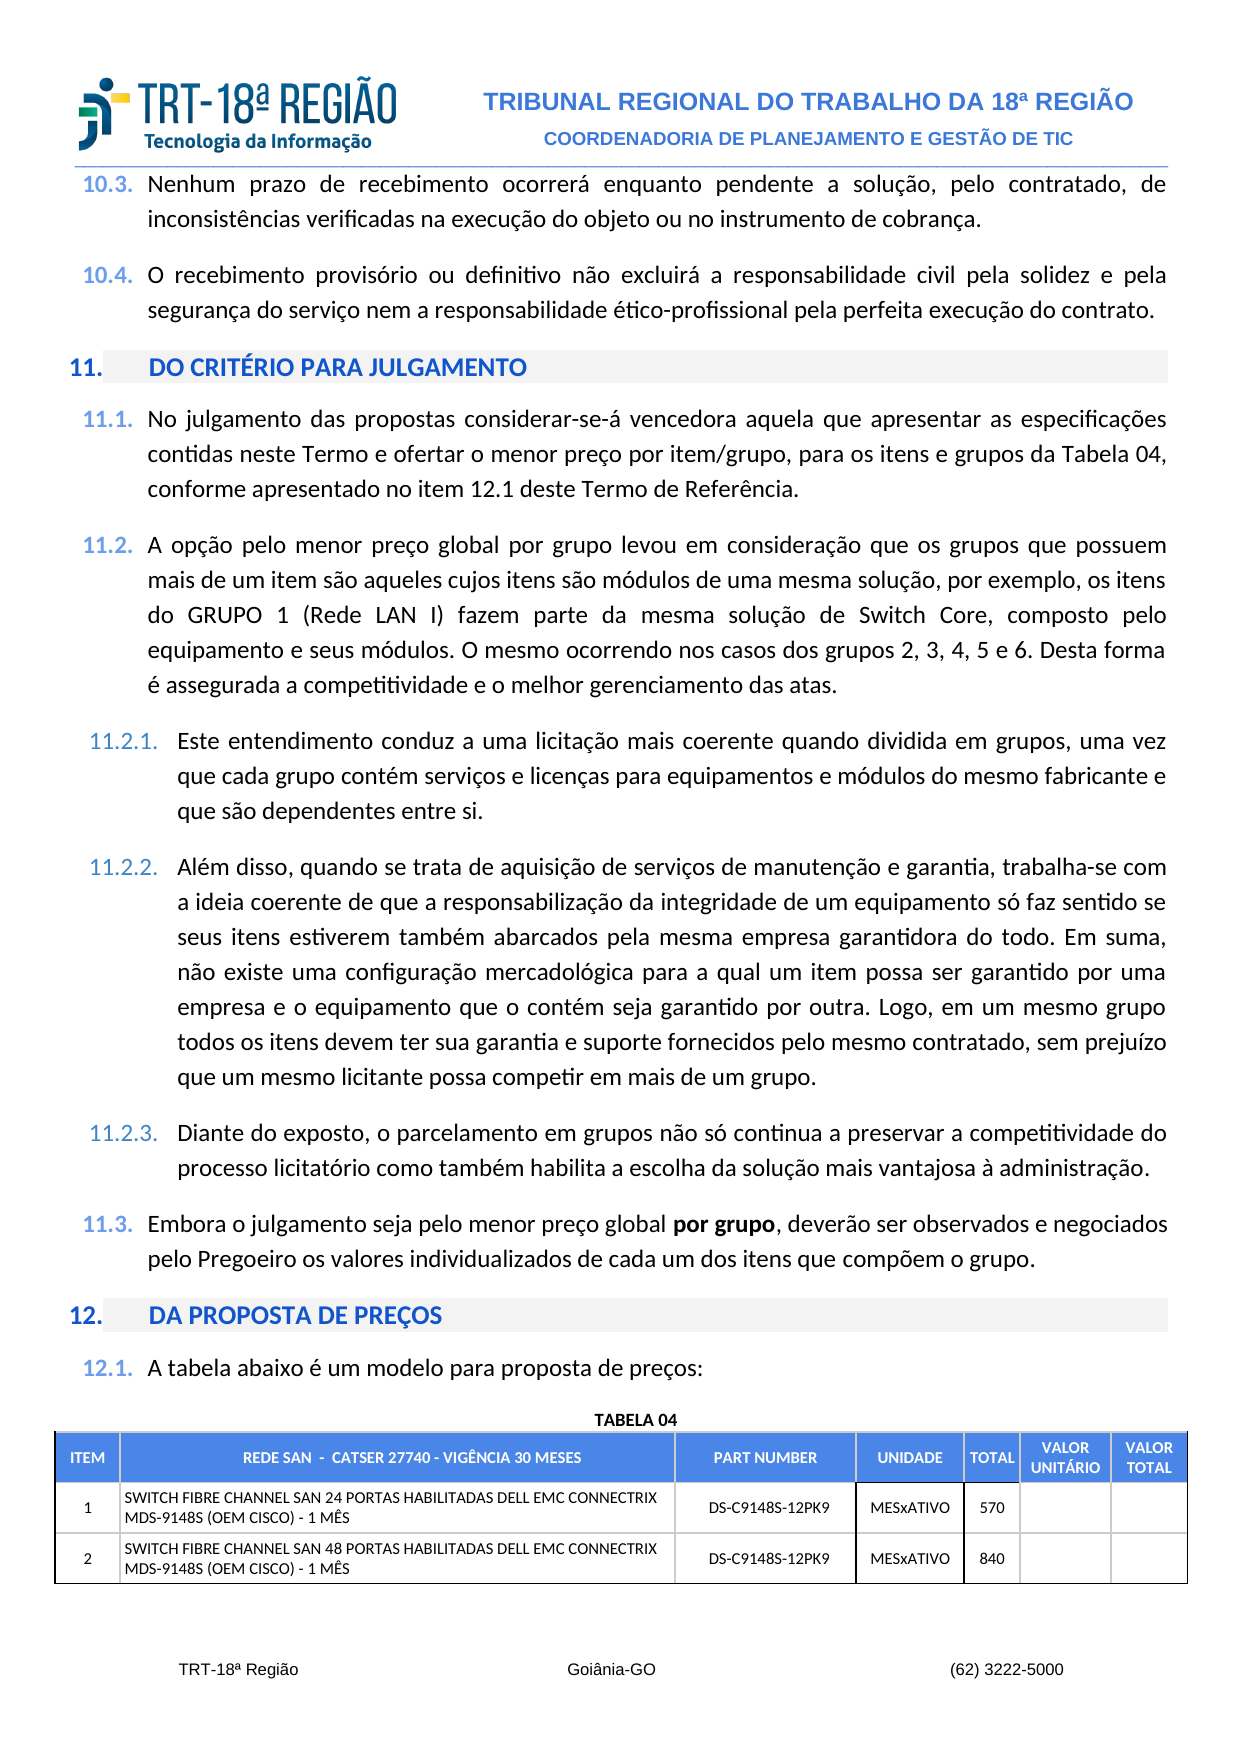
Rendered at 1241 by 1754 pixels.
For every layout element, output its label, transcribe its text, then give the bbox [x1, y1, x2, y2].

subtitle Este entendimento conduz a uma licitação mais coerente quando dividida em grupos, uma vez que cada grupo contém serviços e licenças para equipamentos e módulos do mesmo fabricante e que são dependentes entre si. [158, 725, 1168, 826]
list A opção pelo menor preço global por grupo levou em consideração que os grupos que possuem mais de um item são aqueles cujos itens são módulos de uma mesma solução, por exemplo, os itens do GRUPO 1 (Rede LAN I) fazem parte da mesma solução de Switch Core, composto pelo equipamento e seus módulos. O mesmo ocorrendo nos casos dos grupos 2, 3, 4, 5 e 6. Desta forma é assegurada a competitividade e o melhor gerenciamento das atas. [133, 529, 1168, 700]
subtitle No julgamento das propostas considerar-se-á vencedora aquela que apresentar as especificações contidas neste Termo e ofertar o menor preço por item/grupo, para os itens e grupos da Tabela 04, conforme apresentado no item 12.1 deste Termo de Referência. [133, 403, 1168, 504]
table_header PART NUMBER [676, 1433, 855, 1482]
table_cell MESxATIVO [857, 1534, 963, 1583]
table_cell DS-C9148S-12PK9 [676, 1483, 855, 1532]
table_cell [1021, 1483, 1110, 1532]
table_header VALOR UNITÁRIO [1021, 1433, 1110, 1482]
table_cell 2 [56, 1534, 119, 1583]
subtitle Nenhum prazo de recebimento ocorrerá enquanto pendente a solução, pelo contratado, de inconsistências verificadas na execução do objeto ou no instrumento de cobrança. [133, 168, 1168, 233]
subtitle Além disso, quando se trata de aquisição de serviços de manutenção e garantia, trabalha-se com a ideia coerente de que a responsabilização da integridade de um equipamento só faz sentido se seus itens estiverem também abarcados pela mesma empresa garantidora do todo. Em suma, não existe uma configuração mercadológica para a qual um item possa ser garantido por uma empresa e o equipamento que o contém seja garantido por outra. Logo, em um mesmo grupo todos os itens devem ter sua garantia e suporte fornecidos pelo mesmo contratado, sem prejuízo que um mesmo licitante possa competir em mais de um grupo. [158, 851, 1168, 1092]
table_cell [1021, 1534, 1110, 1583]
table_header UNIDADE [857, 1433, 963, 1482]
subtitle A tabela abaixo é um modelo para proposta de preços: [133, 1352, 1168, 1383]
subtitle DO CRITÉRIO PARA JULGAMENTO [103, 350, 1168, 383]
subtitle O recebimento provisório ou definitivo não excluirá a responsabilidade civil pela solidez e pela segurança do serviço nem a responsabilidade ético-profissional pela perfeita execução do contrato. [133, 259, 1168, 324]
table_cell 840 [965, 1534, 1019, 1583]
subtitle Embora o julgamento seja pelo menor preço global por grupo, deverão ser observados e negociados pelo Pregoeiro os valores individualizados de cada um dos itens que compõem o grupo. [133, 1208, 1168, 1273]
picture [73, 73, 401, 155]
table_header ITEM [56, 1433, 119, 1482]
table_cell MESxATIVO [857, 1483, 963, 1532]
subtitle DA PROPOSTA DE PREÇOS [103, 1298, 1168, 1332]
table_header VALOR TOTAL [1112, 1433, 1187, 1482]
subtitle Diante do exposto, o parcelamento em grupos não só continua a preservar a competitividade do processo licitatório como também habilita a escolha da solução mais vantajosa à administração. [158, 1117, 1168, 1182]
table_header REDE SAN - CATSER 27740 - VIGÊNCIA 30 MESES [121, 1433, 674, 1482]
table_cell [1112, 1534, 1187, 1583]
table_cell SWITCH FIBRE CHANNEL SAN 24 PORTAS HABILITADAS DELL EMC CONNECTRIX MDS-9148S (OEM CISCO) - 1 MÊS [121, 1483, 674, 1532]
table_header TOTAL [965, 1433, 1019, 1482]
text TABELA 04 [103, 1408, 1168, 1431]
table_cell SWITCH FIBRE CHANNEL SAN 48 PORTAS HABILITADAS DELL EMC CONNECTRIX MDS-9148S (OEM CISCO) - 1 MÊS [121, 1534, 674, 1583]
table_cell [1112, 1483, 1187, 1532]
table_cell DS-C9148S-12PK9 [676, 1534, 855, 1583]
table_cell 1 [56, 1483, 119, 1532]
table_cell 570 [965, 1483, 1019, 1532]
